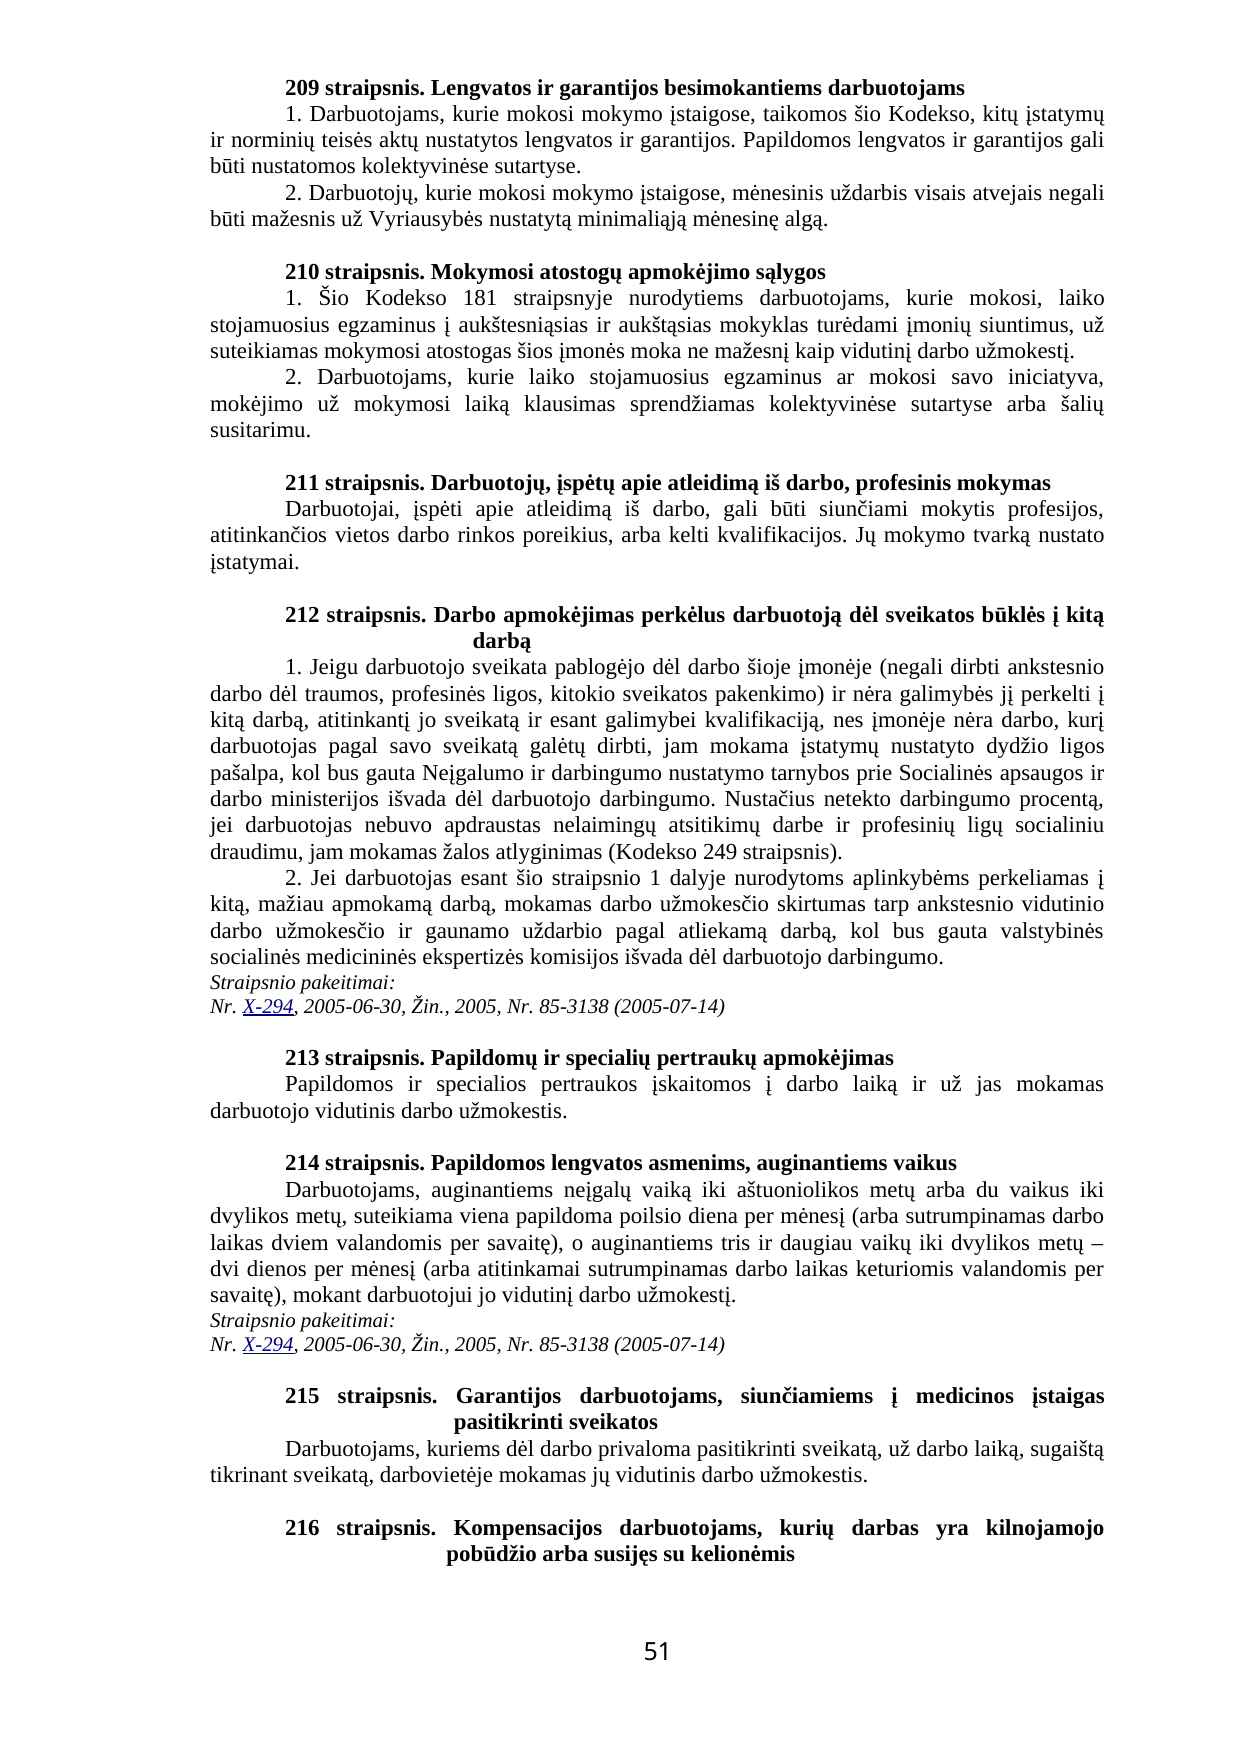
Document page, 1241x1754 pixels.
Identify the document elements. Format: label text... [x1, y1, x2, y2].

text Darbuotojams, kuriems dėl darbo privaloma pasitikrinti sveikatą, už darbo laiką, sugaištą tikrinant sveikatą, darbovietėje mokamas jų vidutinis darbo užmokestis. [210, 1435, 1106, 1487]
text Straipsnio pakeitimai: [210, 1308, 1106, 1332]
text Darbuotojams, auginantiems neįgalų vaiką iki aštuoniolikos metų arba du vaikus iki dvylikos metų, suteikiama viena papildoma poilsio diena per mėnesį (arba sutrumpinamas darbo laikas dviem valandomis per savaitę), o auginantiems tris ir daugiau vaikų iki dvylikos metų – dvi dienos per mėnesį (arba atitinkamai sutrumpinamas darbo laikas keturiomis valandomis per savaitę), mokant darbuotojui jo vidutinį darbo užmokestį. [210, 1176, 1106, 1308]
text 214 straipsnis. Papildomos lengvatos asmenims, auginantiems vaikus [210, 1149, 1106, 1176]
text 212 straipsnis. Darbo apmokėjimas perkėlus darbuotoją dėl sveikatos būklės į kitą darbą [285, 601, 1106, 653]
text 2. Darbuotojų, kurie mokosi mokymo įstaigose, mėnesinis uždarbis visais atvejais negali būti mažesnis už Vyriausybės nustatytą minimaliąją mėnesinę algą. [210, 179, 1106, 232]
text Straipsnio pakeitimai: [210, 969, 1106, 994]
text 215 straipsnis. Garantijos darbuotojams, siunčiamiems į medicinos įstaigas pasitikrinti sveikatos [285, 1382, 1106, 1435]
text Darbuotojai, įspėti apie atleidimą iš darbo, gali būti siunčiami mokytis profesijos, atitinkančios vietos darbo rinkos poreikius, arba kelti kvalifikacijos. Jų mokymo tvarką nustato įstatymai. [210, 495, 1106, 574]
text 209 straipsnis. Lengvatos ir garantijos besimokantiems darbuotojams [210, 73, 1106, 100]
text 210 straipsnis. Mokymosi atostogų apmokėjimo sąlygos [285, 258, 1106, 284]
text 1. Šio Kodekso 181 straipsnyje nurodytiems darbuotojams, kurie mokosi, laiko stojamuosius egzaminus į aukštesniąsias ir aukštąsias mokyklas turėdami įmonių siuntimus, už suteikiamas mokymosi atostogas šios įmonės moka ne mažesnį kaip vidutinį darbo užmokestį. [210, 284, 1106, 363]
text 216 straipsnis. Kompensacijos darbuotojams, kurių darbas yra kilnojamojo pobūdžio arba susijęs su kelionėmis [285, 1514, 1106, 1567]
text Nr. X-294, 2005-06-30, Žin., 2005, Nr. 85-3138 (2005-07-14) [210, 1332, 1106, 1356]
text Papildomos ir specialios pertraukos įskaitomos į darbo laiką ir už jas mokamas darbuotojo vidutinis darbo užmokestis. [210, 1070, 1106, 1123]
text 211 straipsnis. Darbuotojų, įspėtų apie atleidimą iš darbo, profesinis mokymas [285, 469, 1106, 495]
text 213 straipsnis. Papildomų ir specialių pertraukų apmokėjimas [210, 1044, 1106, 1070]
text 2. Jei darbuotojas esant šio straipsnio 1 dalyje nurodytoms aplinkybėms perkeliamas į kitą, mažiau apmokamą darbą, mokamas darbo užmokesčio skirtumas tarp ankstesnio vidutinio darbo užmokesčio ir gaunamo uždarbio pagal atliekamą darbą, kol bus gauta valstybinės socialinės medicininės ekspertizės komisijos išvada dėl darbuotojo darbingumo. [210, 864, 1106, 969]
text 1. Jeigu darbuotojo sveikata pablogėjo dėl darbo šioje įmonėje (negali dirbti ankstesnio darbo dėl traumos, profesinės ligos, kitokio sveikatos pakenkimo) ir nėra galimybės jį perkelti į kitą darbą, atitinkantį jo sveikatą ir esant galimybei kvalifikaciją, nes įmonėje nėra darbo, kurį darbuotojas pagal savo sveikatą galėtų dirbti, jam mokama įstatymų nustatyto dydžio ligos pašalpa, kol bus gauta Neįgalumo ir darbingumo nustatymo tarnybos prie Socialinės apsaugos ir darbo ministerijos išvada dėl darbuotojo darbingumo. Nustačius netekto darbingumo procentą, jei darbuotojas nebuvo apdraustas nelaimingų atsitikimų darbe ir profesinių ligų socialiniu draudimu, jam mokamas žalos atlyginimas (Kodekso 249 straipsnis). [210, 653, 1106, 864]
text 1. Darbuotojams, kurie mokosi mokymo įstaigose, taikomos šio Kodekso, kitų įstatymų ir norminių teisės aktų nustatytos lengvatos ir garantijos. Papildomos lengvatos ir garantijos gali būti nustatomos kolektyvinėse sutartyse. [210, 100, 1106, 179]
text Nr. X-294, 2005-06-30, Žin., 2005, Nr. 85-3138 (2005-07-14) [210, 994, 1106, 1018]
text 2. Darbuotojams, kurie laiko stojamuosius egzaminus ar mokosi savo iniciatyva, mokėjimo už mokymosi laiką klausimas sprendžiamas kolektyvinėse sutartyse arba šalių susitarimu. [210, 363, 1106, 442]
